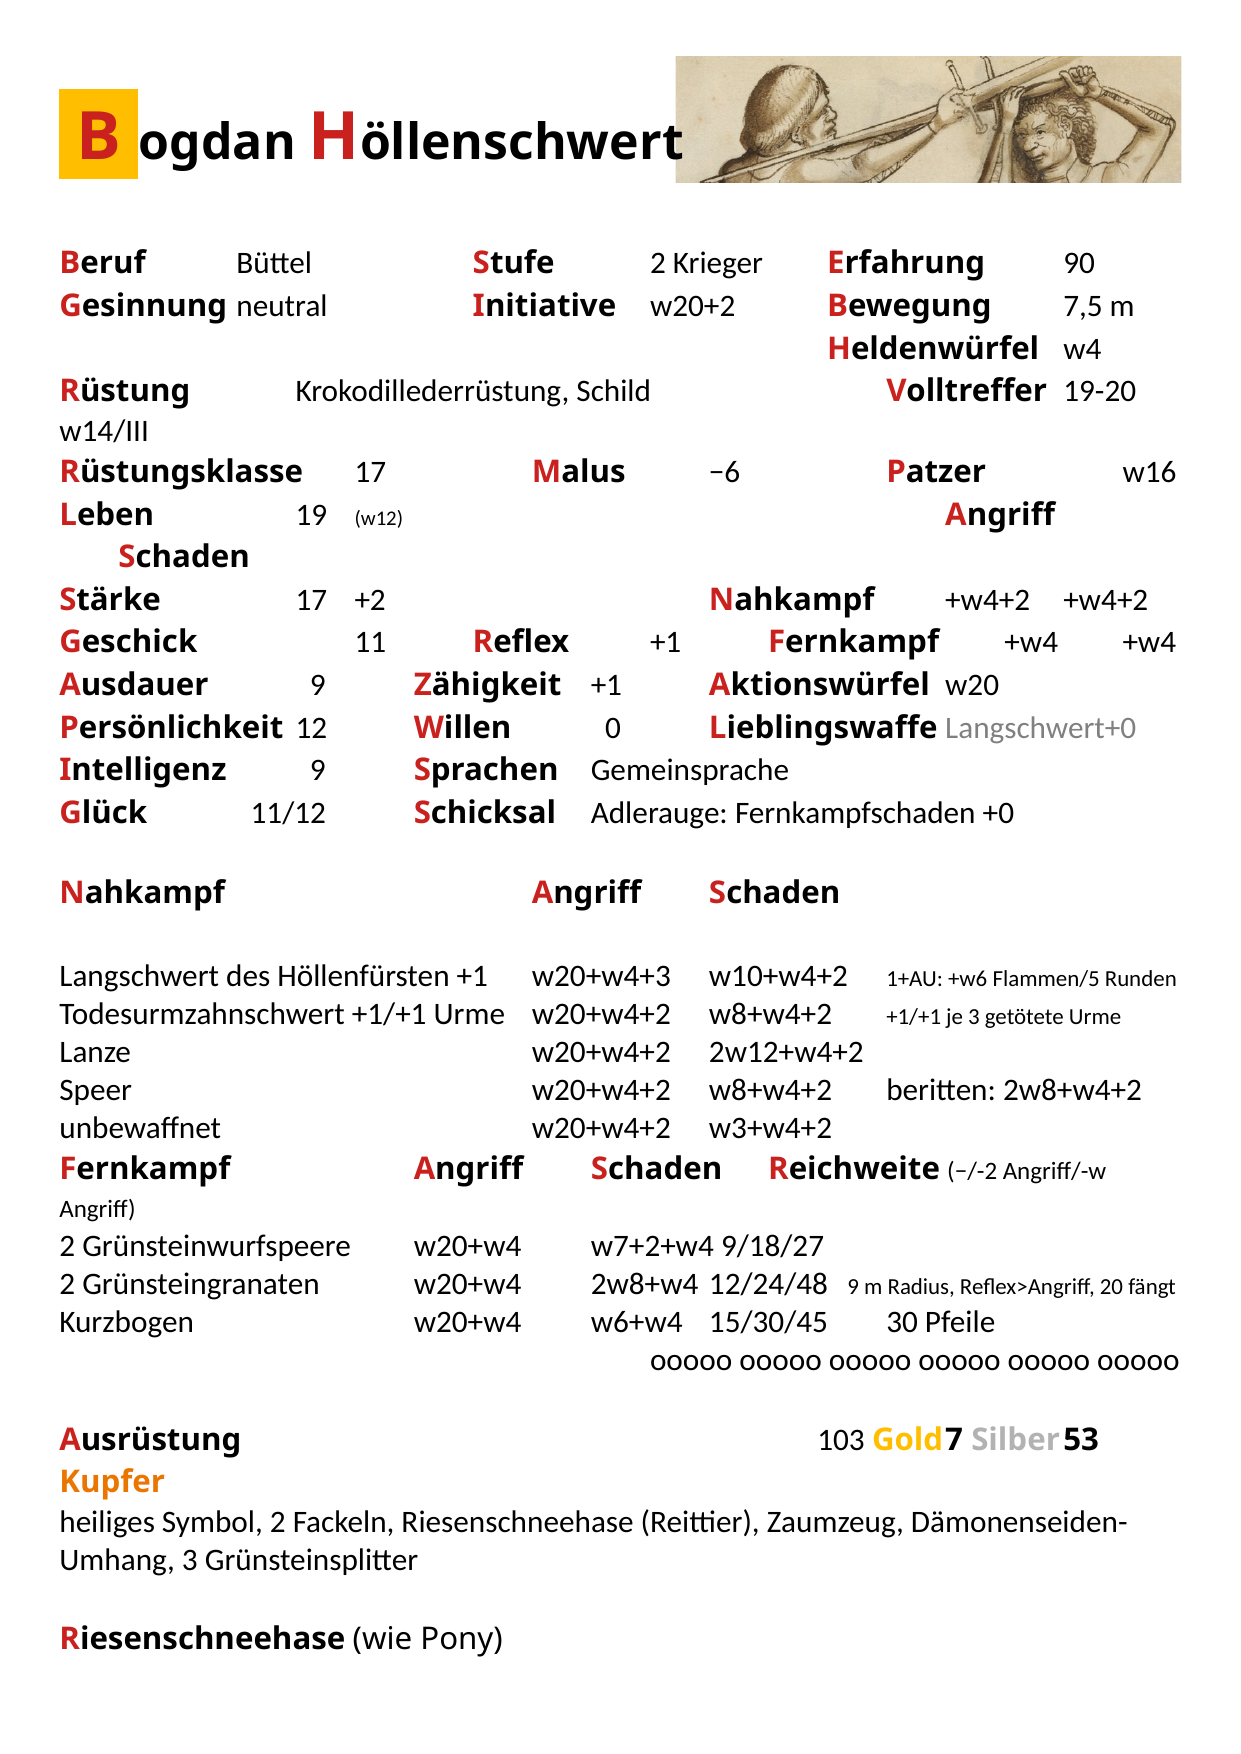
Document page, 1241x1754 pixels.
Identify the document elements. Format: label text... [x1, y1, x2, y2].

text Riesenschneehase (wie Pony) [59, 1578, 1181, 1659]
text Stärke 17 +2 Nahkampf +w4+2 +w4+2 [59, 577, 1181, 619]
text ooooo ooooo ooooo ooooo ooooo ooooo [59, 1340, 1181, 1378]
text Langschwert des Höllenfürsten +1 w20+w4+3 w10+w4+2 1+AU: +w6 Flammen/5 Runden [59, 956, 1181, 994]
text Persönlichkeit 12 Willen 0 Lieblingswaffe Langschwert+0 [59, 704, 1181, 747]
text unbewaffnet w20+w4+2 w3+w4+2 [59, 1108, 1181, 1146]
text Heldenwürfel w4 [59, 326, 1181, 368]
text heiliges Symbol, 2 Fackeln, Riesenschneehase (Reittier), Zaumzeug, Dämonenseiden-Umhang, 3 Grünsteinsplitter [59, 1502, 1181, 1578]
picture [675, 56, 1182, 115]
text Geschick 11 Reflex +1 Fernkampf +w4 +w4 [59, 619, 1181, 662]
text Intelligenz 9 Sprachen Gemeinsprache [59, 747, 1181, 790]
text 2 Grünsteingranaten w20+w4 2w8+w4 12/24/48 9 m Radius, Reflex>Angriff, 20 fängt [59, 1264, 1181, 1302]
text Rüstungsklasse 17 Malus −6 Patzer w16 [59, 449, 1181, 492]
text Rüstung Krokodillederrüstung, Schild Volltreffer 19-20 w14/III [59, 368, 1181, 449]
text Speer w20+w4+2 w8+w4+2 beritten: 2w8+w4+2 [59, 1070, 1181, 1108]
text Gesinnung neutral Initiative w20+2 Bewegung 7,5 m [59, 283, 1181, 326]
text Todesurmzahnschwert +1/+1 Urme w20+w4+2 w8+w4+2 +1/+1 je 3 getötete Urme [59, 994, 1181, 1032]
text Leben 19 (w12) Angriff Schaden [59, 492, 1181, 577]
text Nahkampf Angriff Schaden [59, 871, 1181, 956]
text Lanze w20+w4+2 2w12+w4+2 [59, 1032, 1181, 1070]
text Ausdauer 9 Zähigkeit +1 Aktionswürfel w20 [59, 662, 1181, 704]
text 2 Grünsteinwurfspeere w20+w4 w7+2+w4 9/18/27 [59, 1226, 1181, 1264]
text Beruf Büttel Stufe 2 Krieger Erfahrung 90 [59, 240, 1181, 283]
text B ogdan Höllenschwert [59, 88, 1181, 179]
text Kurzbogen w20+w4 w6+w4 15/30/45 30 Pfeile [59, 1302, 1181, 1340]
text Glück 11/12 Schicksal Adlerauge: Fernkampfschaden +0 [59, 790, 1181, 832]
text Ausrüstung 103 Gold 7 Silber 53 Kupfer [59, 1416, 1181, 1502]
text Fernkampf Angriff Schaden Reichweite (−/-2 Angriff/-w Angriff) [59, 1146, 1181, 1226]
